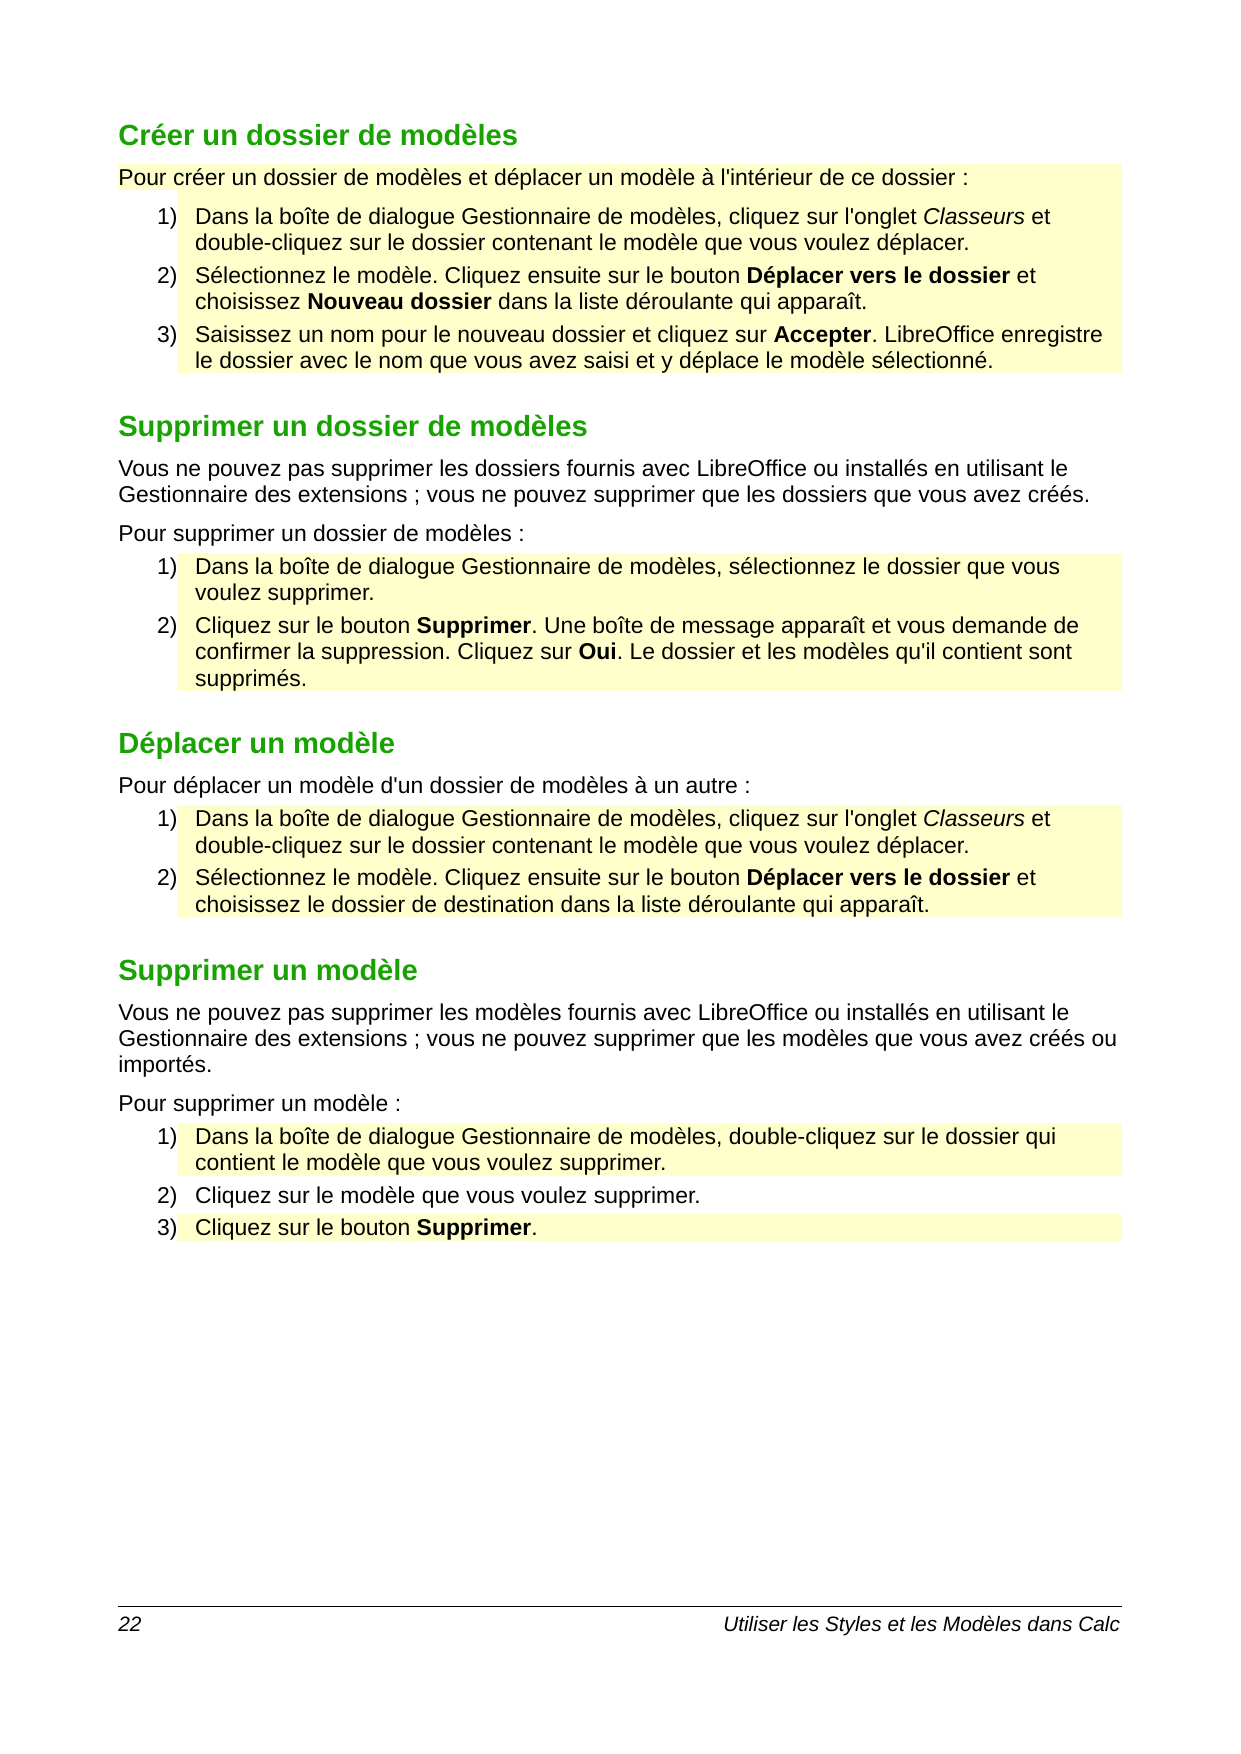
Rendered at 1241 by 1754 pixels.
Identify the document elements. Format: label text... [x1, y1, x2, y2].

list Sélectionnez le modèle. Cliquez ensuite sur le bouton Déplacer vers le dossier et choisissez Nouveau dossier dans la liste déroulante qui apparaît. [177, 262, 1122, 314]
text Pour créer un dossier de modèles et déplacer un modèle à l'intérieur de ce dossier : [118, 164, 1122, 190]
text Vous ne pouvez pas supprimer les dossiers fournis avec LibreOffice ou installés en utilisant le Gestionnaire des extensions ; vous ne pouvez supprimer que les dossiers que vous avez créés. [118, 455, 1122, 508]
list Dans la boîte de dialogue Gestionnaire de modèles, sélectionnez le dossier que vous voulez supprimer. [177, 553, 1122, 606]
subtitle Déplacer un modèle [118, 727, 1122, 760]
list Pour supprimer un modèle : [118, 1090, 1122, 1116]
text Vous ne pouvez pas supprimer les modèles fournis avec LibreOffice ou installés en utilisant le Gestionnaire des extensions ; vous ne pouvez supprimer que les modèles que vous avez créés ou importés. [118, 998, 1122, 1077]
list Cliquez sur le bouton Supprimer. Une boîte de message apparaît et vous demande de confirmer la suppression. Cliquez sur Oui. Le dossier et les modèles qu'il contient sont supprimés. [177, 612, 1122, 691]
list Pour déplacer un modèle d'un dossier de modèles à un autre : [118, 772, 1122, 799]
subtitle Supprimer un dossier de modèles [118, 409, 1122, 443]
list Dans la boîte de dialogue Gestionnaire de modèles, cliquez sur l'onglet Classeurs et double-cliquez sur le dossier contenant le modèle que vous voulez déplacer. [177, 203, 1122, 256]
subtitle Supprimer un modèle [118, 952, 1122, 986]
list Dans la boîte de dialogue Gestionnaire de modèles, double-cliquez sur le dossier qui contient le modèle que vous voulez supprimer. [177, 1123, 1122, 1176]
list Pour supprimer un dossier de modèles : [118, 520, 1122, 547]
list Cliquez sur le modèle que vous voulez supprimer. [177, 1182, 1122, 1208]
list Saisissez un nom pour le nouveau dossier et cliquez sur Accepter. LibreOffice enregistre le dossier avec le nom que vous avez saisi et y déplace le modèle sélectionné. [177, 321, 1122, 373]
list Sélectionnez le modèle. Cliquez ensuite sur le bouton Déplacer vers le dossier et choisissez le dossier de destination dans la liste déroulante qui apparaît. [177, 864, 1122, 917]
list Cliquez sur le bouton Supprimer. [177, 1214, 1122, 1241]
list Dans la boîte de dialogue Gestionnaire de modèles, cliquez sur l'onglet Classeurs et double-cliquez sur le dossier contenant le modèle que vous voulez déplacer. [177, 805, 1122, 858]
subtitle Créer un dossier de modèles [118, 118, 1122, 152]
